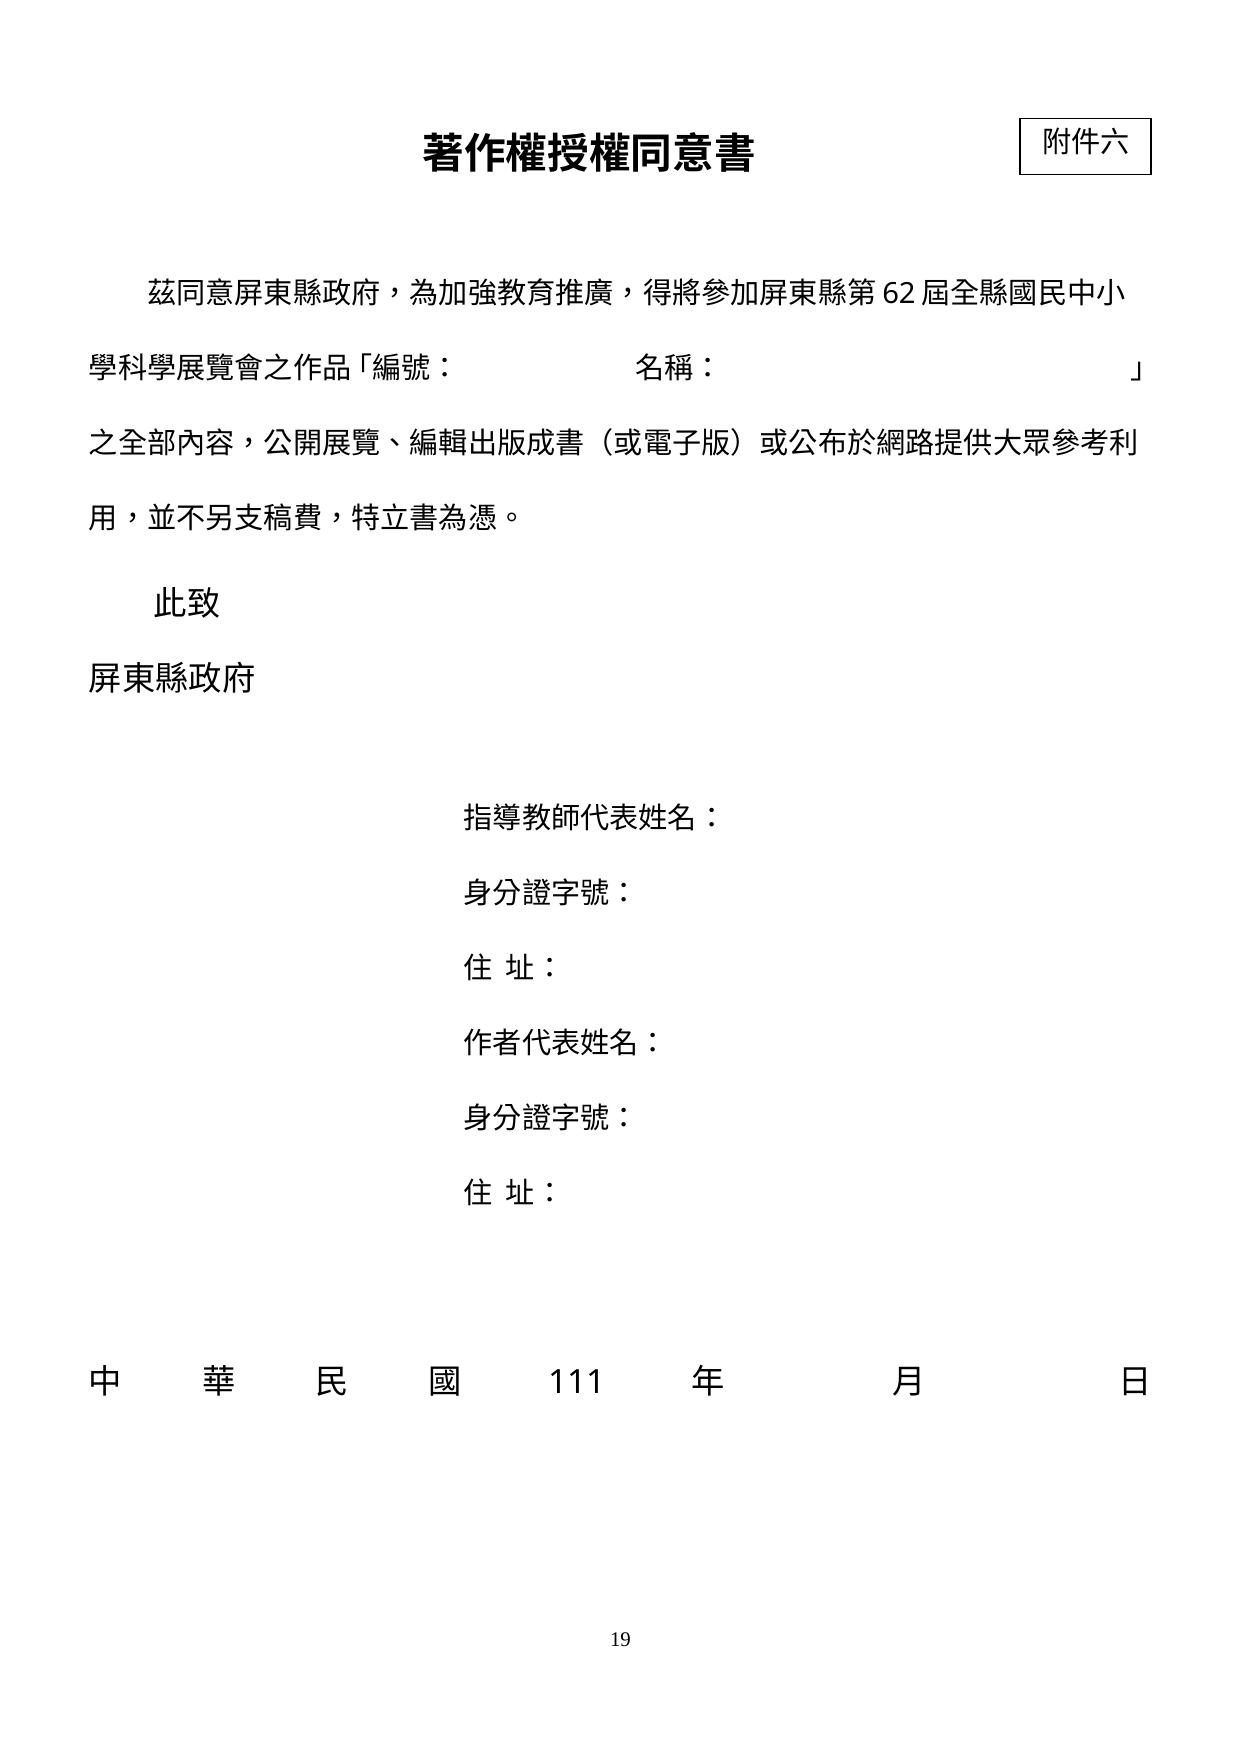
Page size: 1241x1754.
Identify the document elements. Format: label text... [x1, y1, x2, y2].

text 茲同意屏東縣政府，為加強教育推廣，得將參加屏東縣第62屆全縣國民中小學科學展覽會之作品「編號： 名稱： 」之全部內容，公開展覽、編輯出版成書（或電子版）或公布於網路提供大眾參考利用，並不另支稿費，特立書為憑。 [89, 243, 1152, 543]
text 附件六 [1021, 119, 1150, 161]
text 此致 [154, 556, 1152, 631]
text 住 址： [89, 918, 1152, 993]
text 指導教師代表姓名： [89, 768, 1152, 843]
text 中華民國111年 月 日 [89, 1343, 1152, 1406]
text 身分證字號： [89, 1068, 1152, 1143]
text 作者代表姓名： [89, 993, 1152, 1068]
text 著作權授權同意書 [89, 118, 1152, 181]
text 身分證字號： [89, 843, 1152, 918]
text 屏東縣政府 [89, 631, 1152, 706]
text 住 址： [89, 1143, 1152, 1218]
